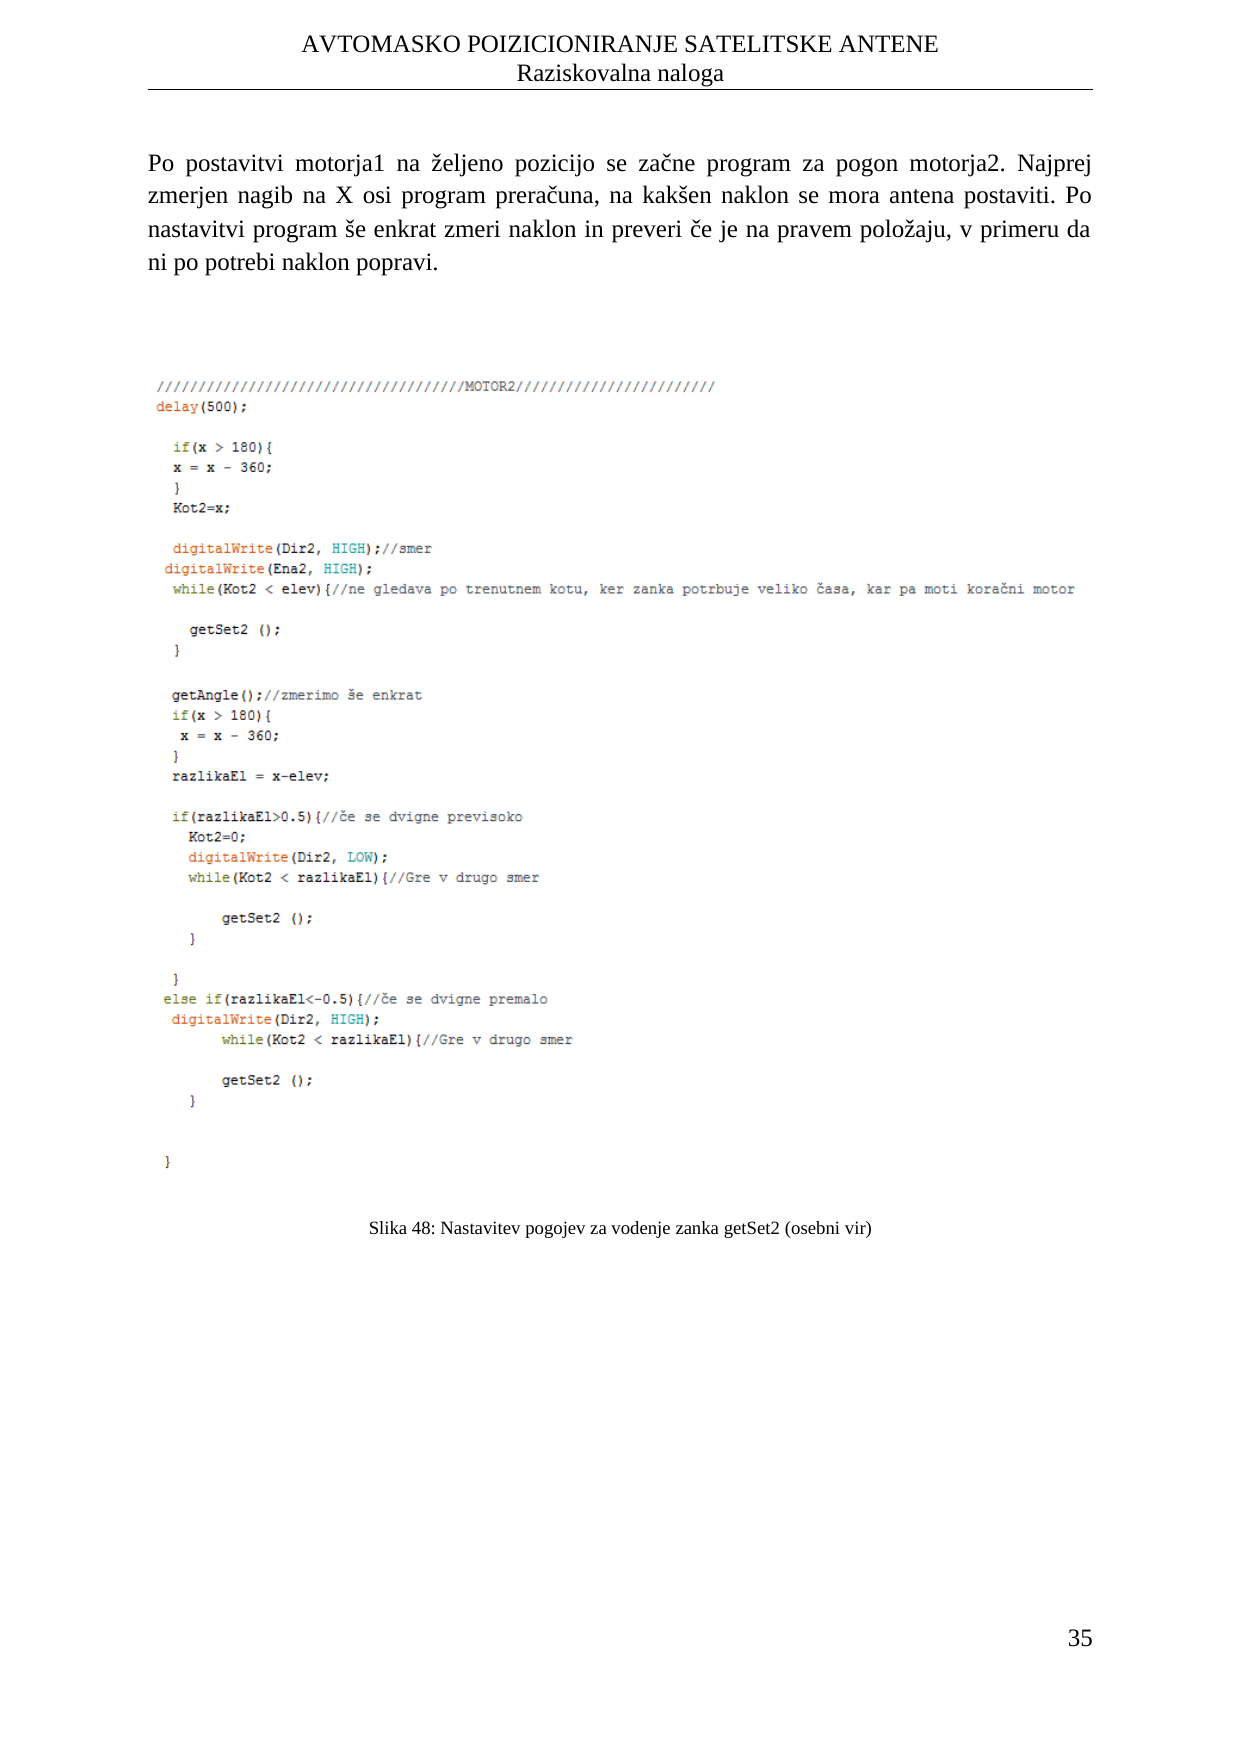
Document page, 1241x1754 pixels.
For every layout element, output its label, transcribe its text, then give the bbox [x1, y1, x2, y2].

text Slika 52: Nastavitev pogojev za vodenje zanka getSet2 (osebni vir) [148, 1217, 1093, 1239]
text Po postavitvi motorja1 na željeno pozicijo se začne program za pogon motorja2. Najprej zmerjen nagib na X osi program preračuna, na kakšen naklon se mora antena postaviti. Po nastavitvi program še enkrat zmeri naklon in preveri če je na pravem položaju, v primeru da ni po potrebi naklon popravi. [148, 148, 1093, 275]
picture [147, 354, 1093, 1192]
